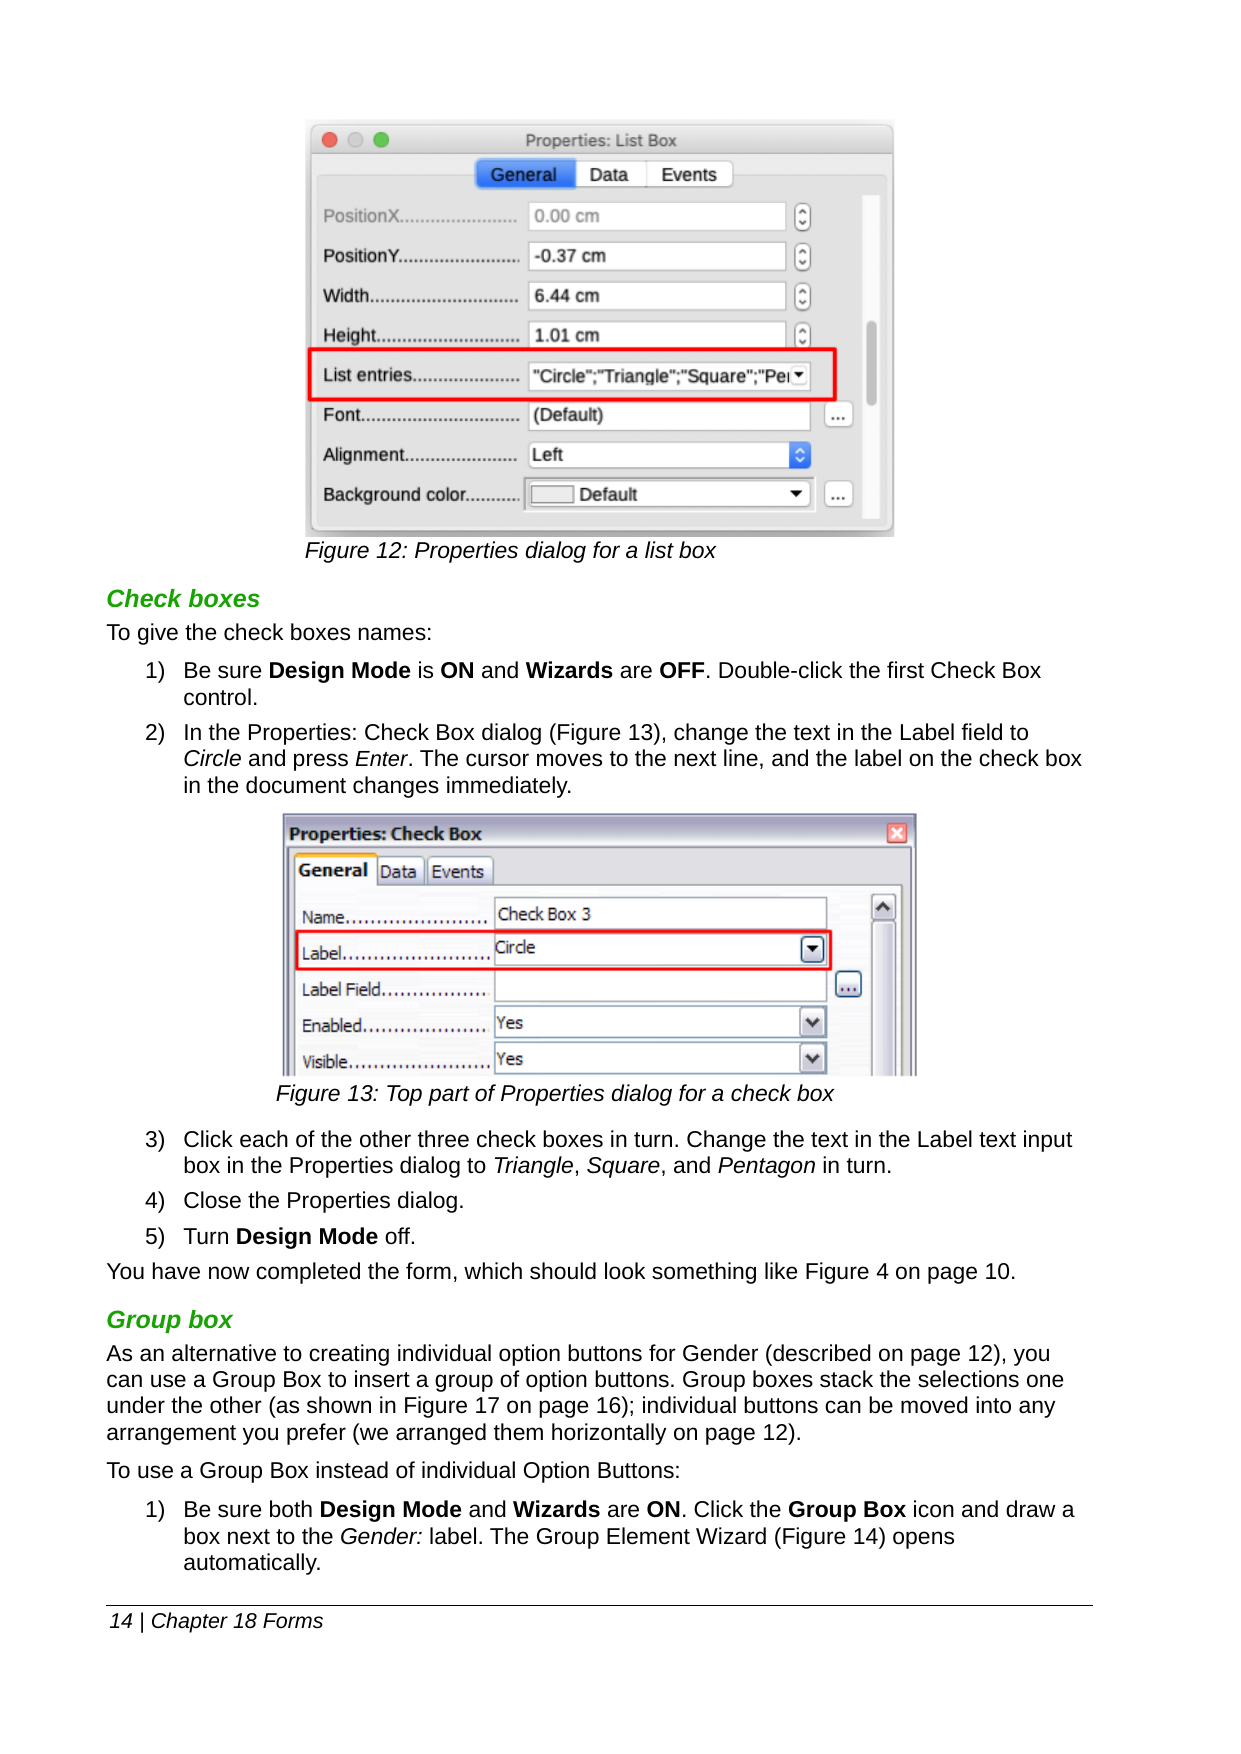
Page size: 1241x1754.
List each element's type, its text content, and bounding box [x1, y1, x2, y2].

picture [280, 810, 919, 1081]
list Click each of the other three check boxes in turn. Change the text in the Label text input box in the Properties dialog to Triangle, Square, and Pentagon in turn. [165, 1126, 1093, 1178]
subtitle Check boxes [106, 584, 1093, 613]
text To give the check boxes names: [106, 618, 1093, 645]
list Be sure both Design Mode and Wizards are ON. Click the Group Box icon and draw a box next to the Gender: label. The Group Element Wizard (Figure 14) opens automatically. [165, 1496, 1093, 1575]
text You have now completed the form, which should look something like Figure 4 on page . [106, 1258, 1093, 1284]
picture [304, 118, 895, 537]
list Close the Properties dialog. [165, 1187, 1093, 1214]
list Turn Design Mode off. [165, 1223, 1093, 1249]
text As an alternative to creating individual option buttons for Gender (described on page ), you can use a Group Box to insert a group of option buttons. Group boxes stack the selections one under the other (as shown in Figure 17 on page ); individual buttons can be moved into any arrangement you prefer (we arranged them horizontally on page ). [106, 1339, 1093, 1445]
list Be sure Design Mode is ON and Wizards are OFF. Double-click the first Check Box control. [165, 657, 1093, 710]
text Figure 12: Properties dialog for a list box [304, 537, 894, 563]
text Figure 13: Top part of Properties dialog for a check box [276, 810, 923, 1107]
subtitle Group box [106, 1305, 1093, 1333]
text To use a Group Box instead of individual Option Buttons: [106, 1457, 1093, 1484]
list In the Properties: Check Box dialog (Figure 13), change the text in the Label field to Circle and press Enter. The cursor moves to the next line, and the label on the check box in the document changes immediately. [165, 719, 1093, 798]
